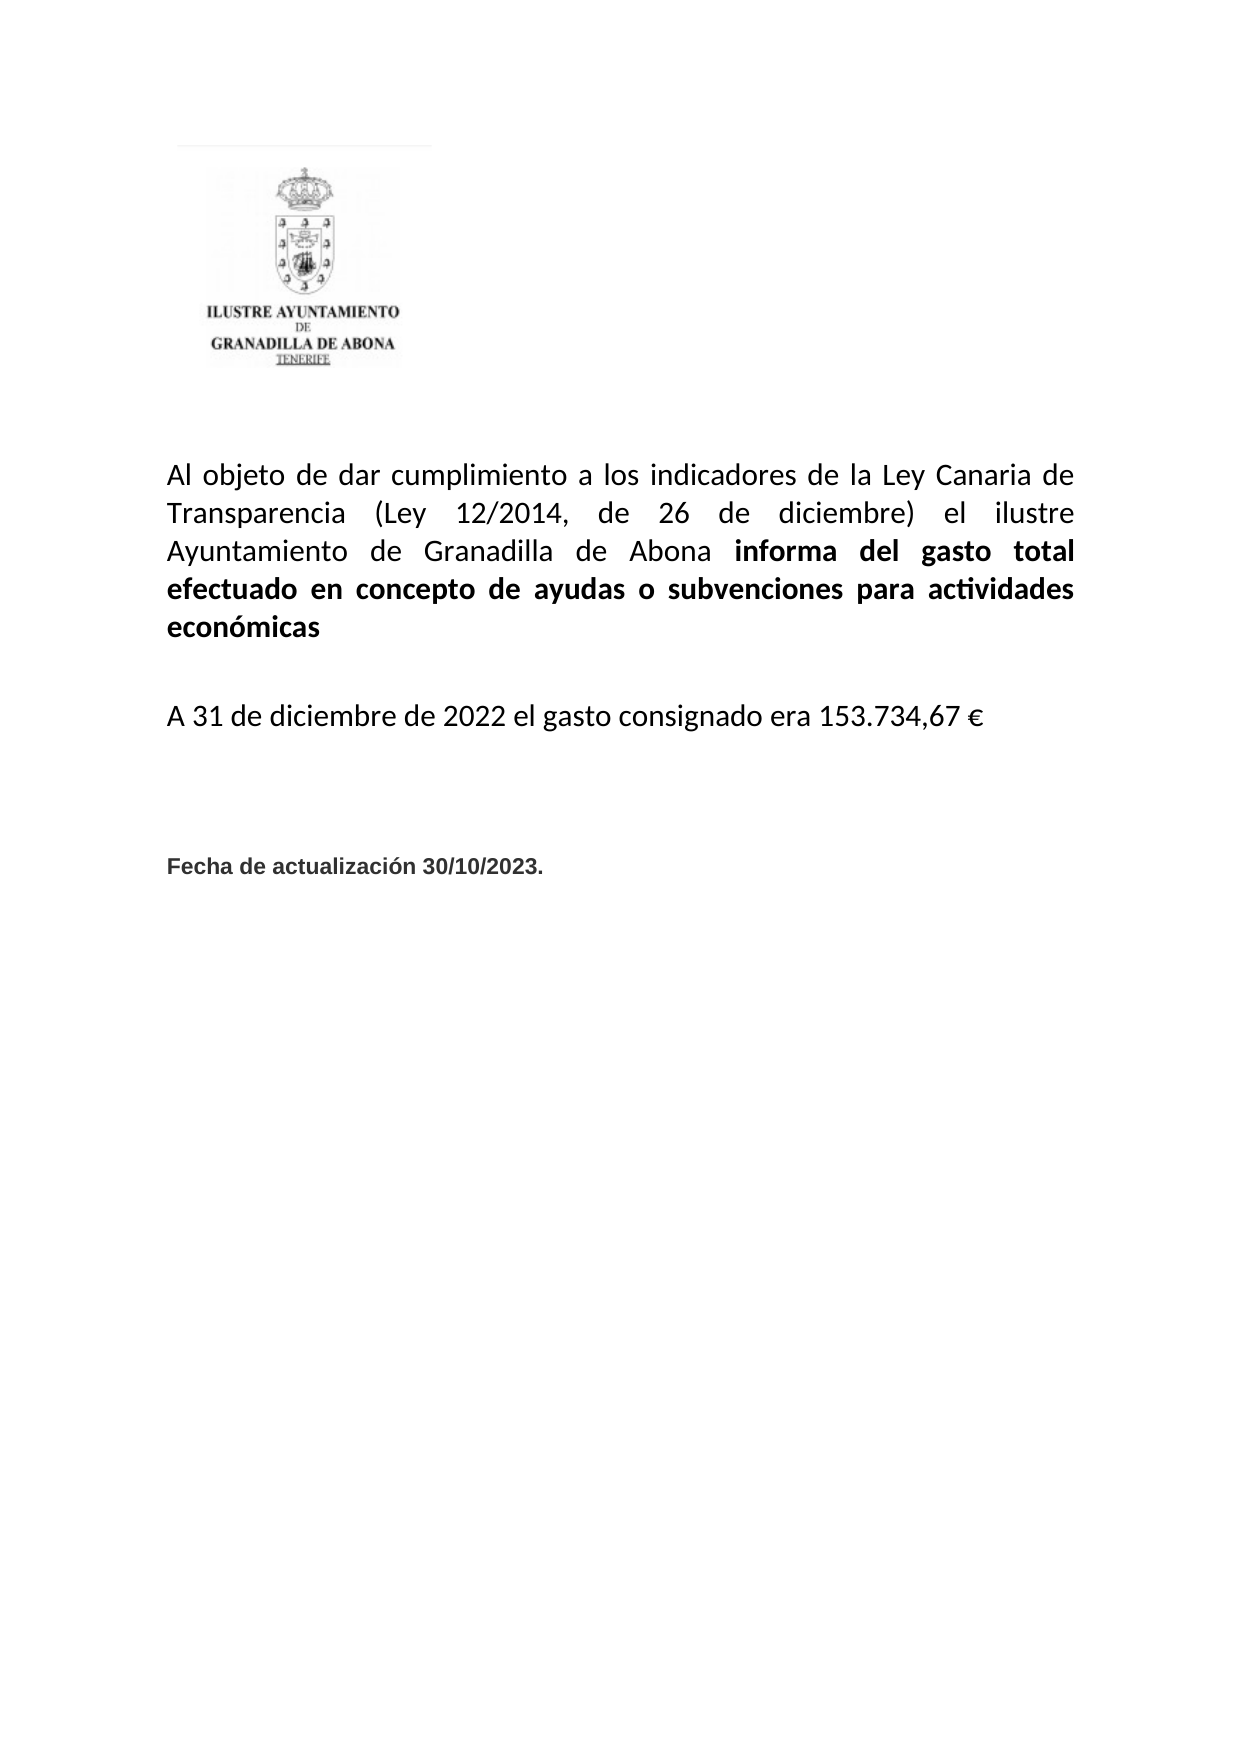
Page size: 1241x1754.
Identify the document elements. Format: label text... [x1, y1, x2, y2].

text A 31 de diciembre de 2022 el gasto consignado era 153.734,67 € [167, 696, 1076, 734]
text Al objeto de dar cumplimiento a los indicadores de la Ley Canaria de Transparencia (Ley 12/2014, de 26 de diciembre) el ilustre Ayuntamiento de Granadilla de Abona informa del gasto total efectuado en concepto de ayudas o subvenciones para actividades económicas [167, 454, 1076, 645]
text Fecha de actualización 30/10/2023. [108, 853, 1076, 879]
